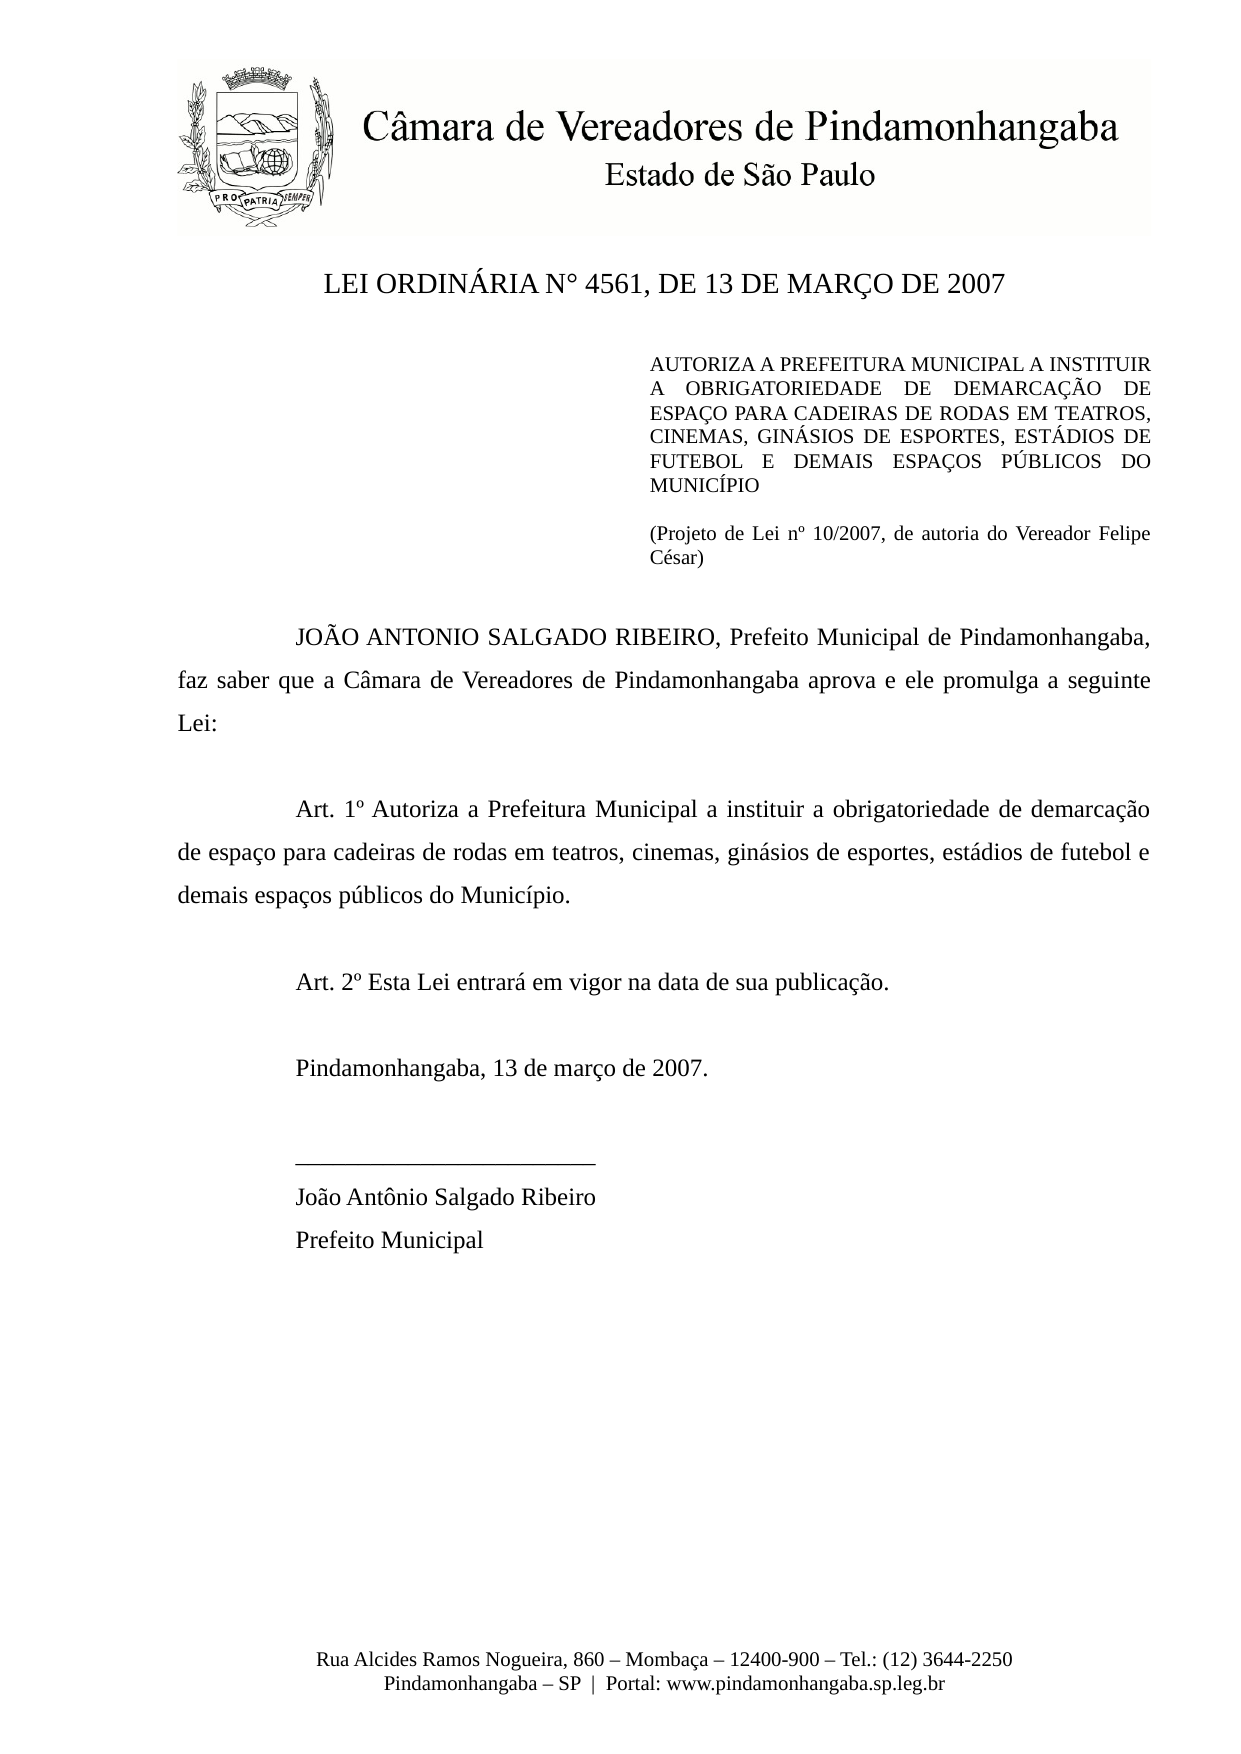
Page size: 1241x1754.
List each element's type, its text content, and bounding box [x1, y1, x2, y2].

text JOÃO ANTONIO SALGADO RIBEIRO, Prefeito Municipal de Pindamonhangaba, faz saber que a Câmara de Vereadores de Pindamonhangaba aprova e ele promulga a seguinte Lei: [177, 622, 1152, 737]
text João Antônio Salgado Ribeiro [177, 1182, 1152, 1211]
text (Projeto de Lei nº 10/2007, de autoria do Vereador Felipe César) [649, 521, 1152, 569]
text Prefeito Municipal [177, 1225, 1152, 1254]
text LEI ORDINÁRIA N° 4561, de 13 de março de 2007 [177, 266, 1152, 299]
text ________________________ [177, 1139, 1152, 1168]
text AUTORIZA A PREFEITURA MUNICIPAL A INSTITUIR A OBRIGATORIEDADE DE DEMARCAÇÃO DE ESPAÇO PARA CADEIRAS DE RODAS EM TEATROS, CINEMAS, GINÁSIOS DE ESPORTES, ESTÁDIOS DE FUTEBOL E DEMAIS ESPAÇOS PÚBLICOS DO MUNICÍPIO [649, 352, 1152, 497]
text Art. 2º Esta Lei entrará em vigor na data de sua publicação. [177, 967, 1152, 995]
text Art. 1º Autoriza a Prefeitura Municipal a instituir a obrigatoriedade de demarcação de espaço para cadeiras de rodas em teatros, cinemas, ginásios de esportes, estádios de futebol e demais espaços públicos do Município. [177, 794, 1152, 909]
picture [177, 59, 1152, 236]
text Pindamonhangaba, 13 de março de 2007. [177, 1053, 1152, 1082]
